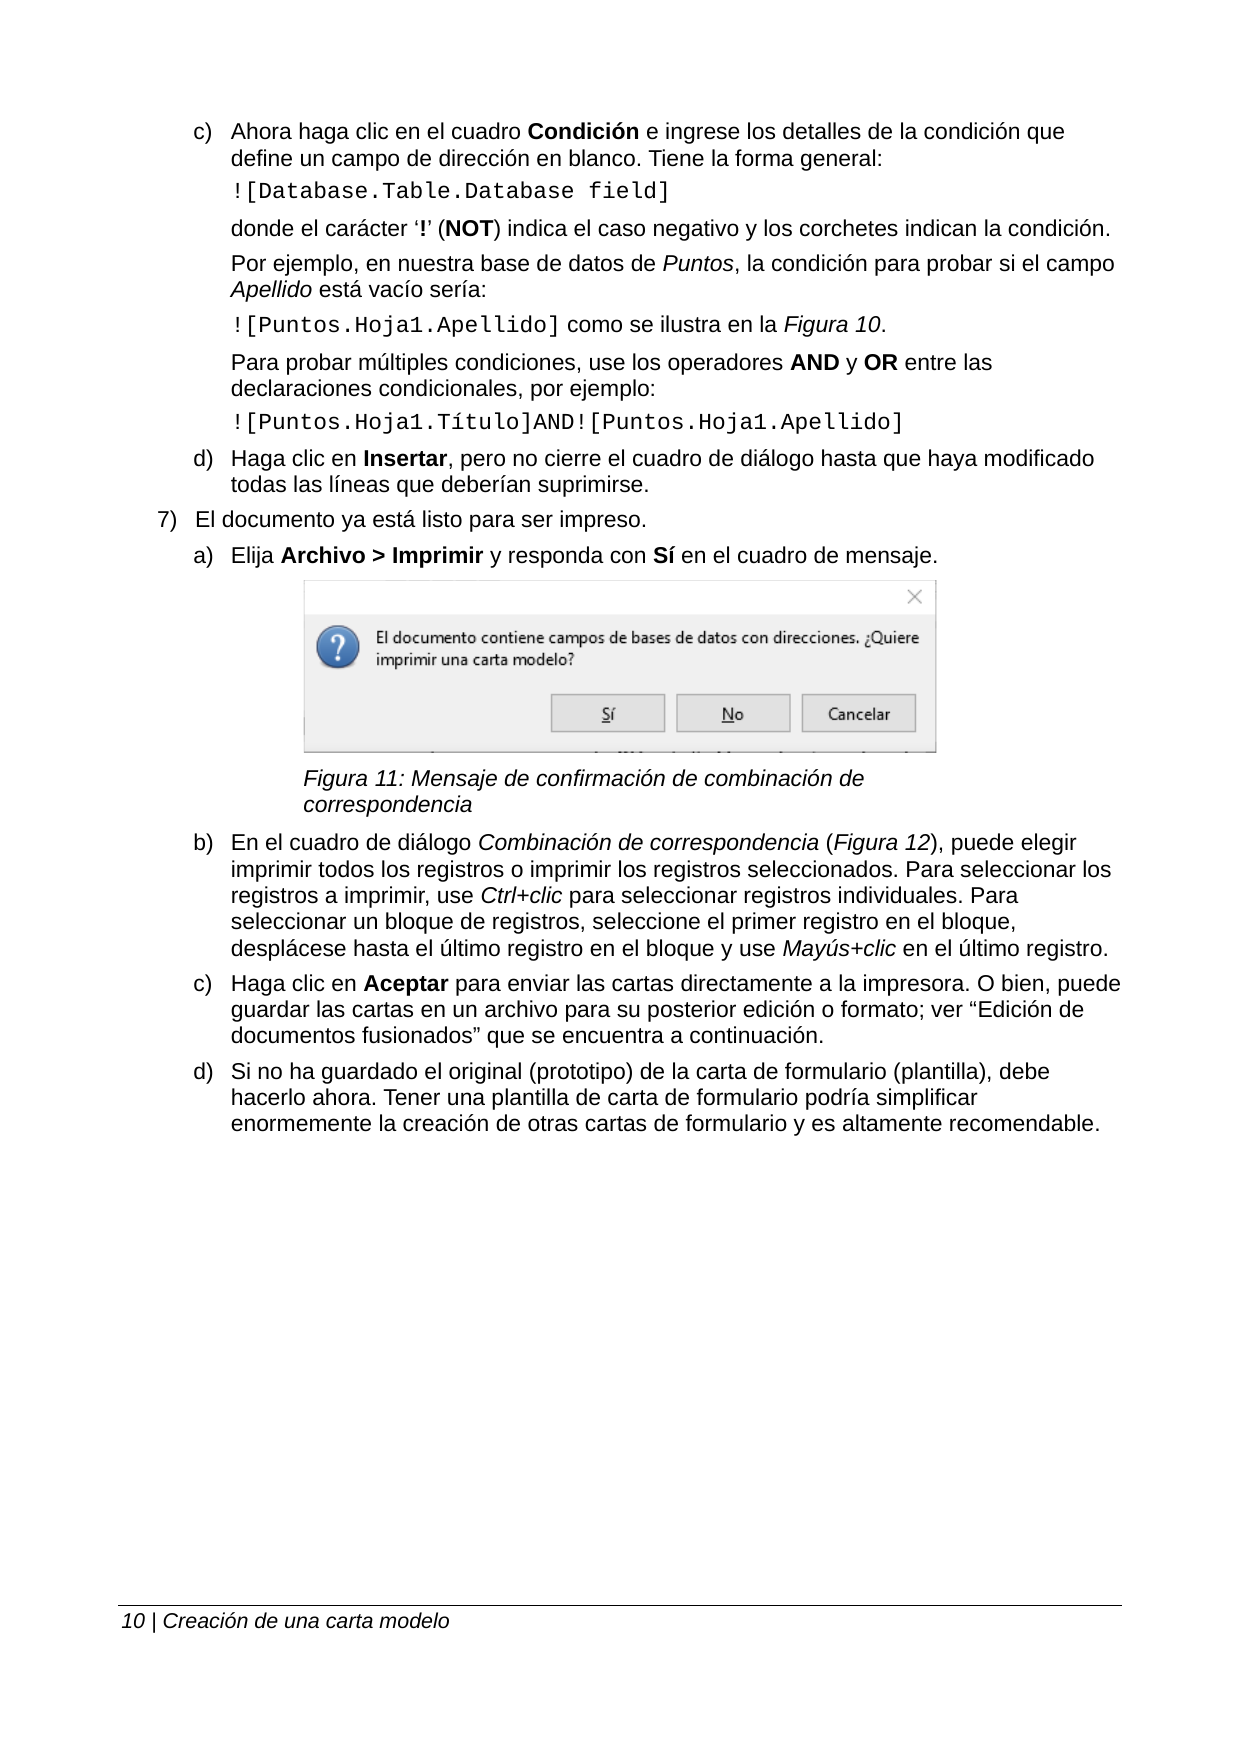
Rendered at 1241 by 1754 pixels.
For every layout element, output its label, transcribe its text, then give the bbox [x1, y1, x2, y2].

list ![Puntos.Hoja1.Apellido] como se ilustra en la Figura 10. [231, 311, 1122, 339]
list Para probar múltiples condiciones, use los operadores AND y OR entre las declaraciones condicionales, por ejemplo: [231, 348, 1122, 401]
list Elija Archivo > Imprimir y responda con Sí en el cuadro de mensaje. [193, 542, 1122, 568]
list En el cuadro de diálogo Combinación de correspondencia (Figura 12), puede elegir imprimir todos los registros o imprimir los registros seleccionados. Para seleccionar los registros a imprimir, use Ctrl+clic para seleccionar registros individuales. Para seleccionar un bloque de registros, seleccione el primer registro en el bloque, desplácese hasta el último registro en el bloque y use Mayús+clic en el último registro. [193, 829, 1122, 961]
picture [303, 580, 937, 753]
list donde el carácter ‘!’ (NOT) indica el caso negativo y los corchetes indican la condición. [231, 214, 1122, 241]
list Haga clic en Aceptar para enviar las cartas directamente a la impresora. O bien, puede guardar las cartas en un archivo para su posterior edición o formato; ver “Edición de documentos fusionados” que se encuentra a continuación. [193, 970, 1122, 1049]
list El documento ya está listo para ser impreso. [177, 506, 1122, 533]
list ![Puntos.Hoja1.Título]AND![Puntos.Hoja1.Apellido] [231, 410, 1122, 436]
text Figura 11: Mensaje de confirmación de combinación de correspondencia [303, 764, 937, 817]
list Si no ha guardado el original (prototipo) de la carta de formulario (plantilla), debe hacerlo ahora. Tener una plantilla de carta de formulario podría simplificar enormemente la creación de otras cartas de formulario y es altamente recomendable. [193, 1058, 1122, 1137]
list ![Database.Table.Database field] [231, 180, 1122, 206]
list Ahora haga clic en el cuadro Condición e ingrese los detalles de la condición que define un campo de dirección en blanco. Tiene la forma general: [193, 118, 1122, 171]
list Haga clic en Insertar, pero no cierre el cuadro de diálogo hasta que haya modificado todas las líneas que deberían suprimirse. [193, 445, 1122, 497]
list Por ejemplo, en nuestra base de datos de Puntos, la condición para probar si el campo Apellido está vacío sería: [231, 250, 1122, 302]
